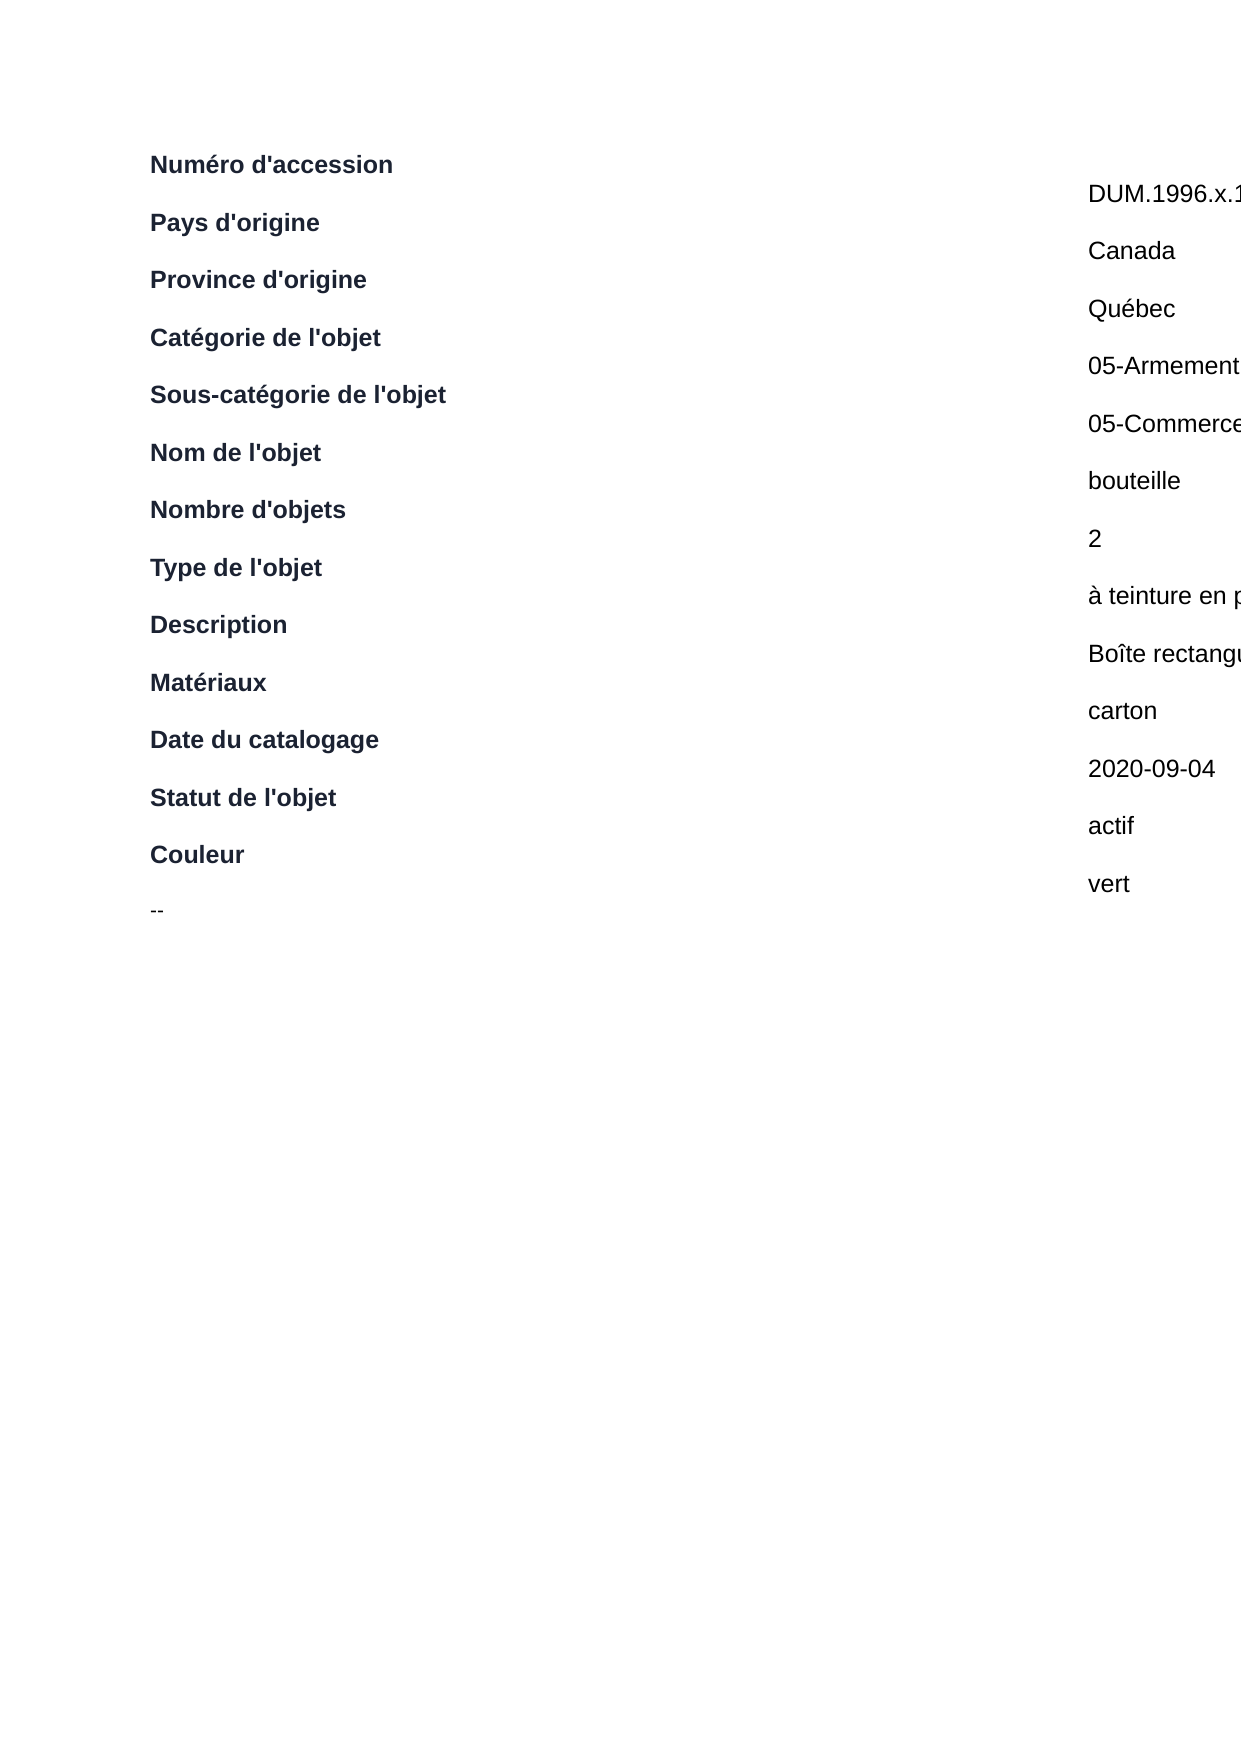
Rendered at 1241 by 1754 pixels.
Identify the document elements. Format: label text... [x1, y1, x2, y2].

text Description [150, 610, 1090, 639]
text Québec [1088, 294, 1240, 322]
text Canada [1088, 236, 1240, 265]
text -- [150, 897, 1090, 921]
text à teinture en poudre [1088, 581, 1240, 610]
text Sous-catégorie de l'objet [150, 380, 1090, 409]
text 05-Commerce [1088, 409, 1240, 437]
text 05-Armement, sciences et technologies [1088, 351, 1240, 380]
text Catégorie de l'objet [150, 322, 1090, 351]
text Boîte rectangulaire qui renferme une bouteille cylindrique contenant une poudre vert pâle. Doté d'un bouchon. [1088, 639, 1240, 667]
text actif [1088, 811, 1240, 840]
text Matériaux [150, 667, 1090, 696]
text Province d'origine [150, 265, 1090, 294]
text Date du catalogage [150, 725, 1090, 754]
text Nom de l'objet [150, 437, 1090, 466]
text DUM.1996.x.1199-1200 [1088, 179, 1240, 207]
text Couleur [150, 840, 1090, 869]
text Statut de l'objet [150, 782, 1090, 811]
text bouteille [1088, 466, 1240, 495]
text carton [1088, 696, 1240, 725]
text vert [1088, 869, 1240, 897]
text Pays d'origine [150, 207, 1090, 236]
text 2020-09-04 [1088, 754, 1240, 782]
text 2 [1088, 524, 1240, 552]
text Type de l'objet [150, 552, 1090, 581]
text Nombre d'objets [150, 495, 1090, 524]
text Numéro d'accession [150, 150, 1090, 179]
